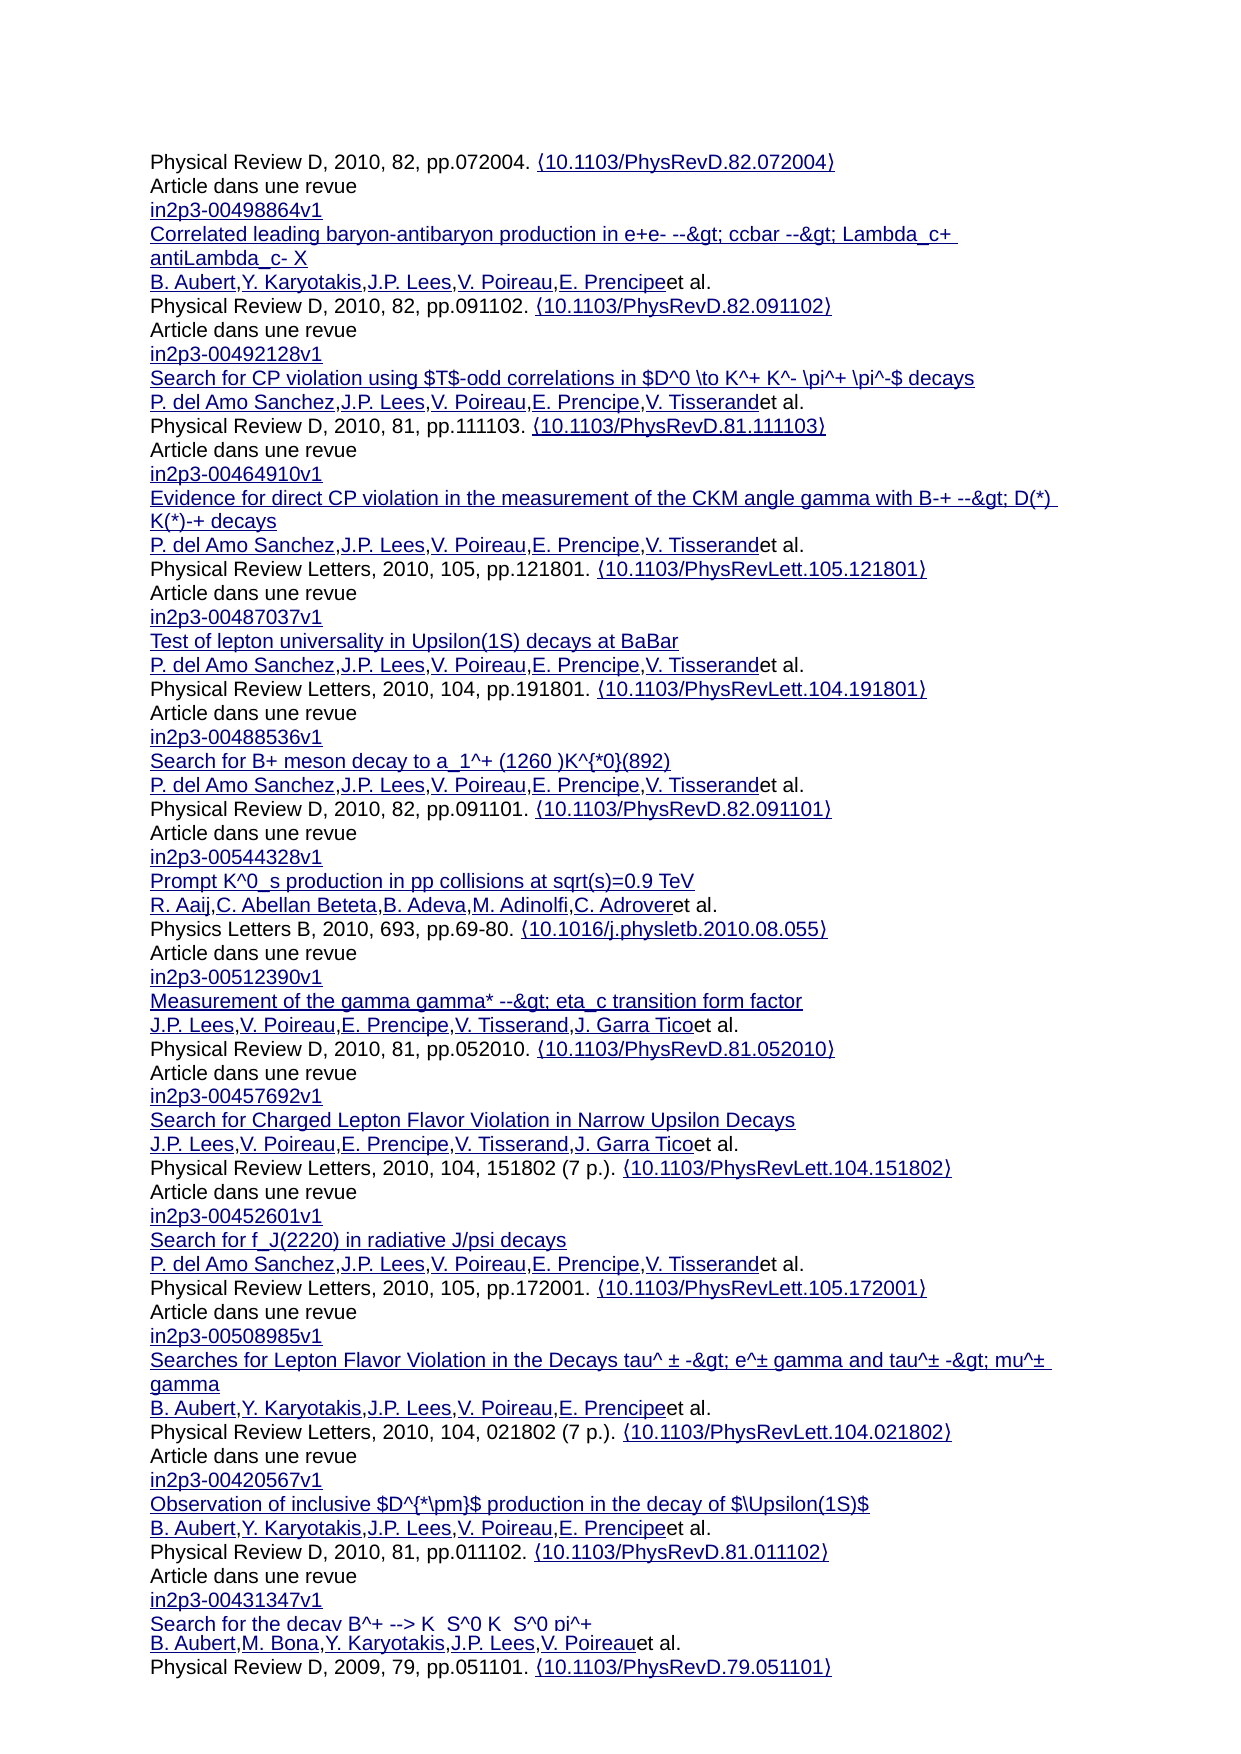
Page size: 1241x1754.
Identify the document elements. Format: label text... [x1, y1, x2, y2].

table_cell Physical Review D, 2010, 82, pp.072004. ⟨10.1103/PhysRevD.82.072004⟩ Article dans une revue in2p3-00498864v1 [150, 150, 1090, 222]
table_cell Prompt K^0_s production in pp collisions at sqrt(s)=0.9 TeV R. Aaij,C. Abellan Beteta,B. Adeva,M. Adinolfi,C. Adroveret al. Physics Letters B, 2010, 693, pp.69-80. ⟨10.1016/j.physletb.2010.08.055⟩ Article dans une revue in2p3-00512390v1 [150, 869, 1090, 988]
table_cell Search for B+ meson decay to a_1^+ (1260 )K^{*0}(892) P. del Amo Sanchez,J.P. Lees,V. Poireau,E. Prencipe,V. Tisserandet al. Physical Review D, 2010, 82, pp.091101. ⟨10.1103/PhysRevD.82.091101⟩ Article dans une revue in2p3-00544328v1 [150, 749, 1090, 869]
table_cell Search for Charged Lepton Flavor Violation in Narrow Upsilon Decays J.P. Lees,V. Poireau,E. Prencipe,V. Tisserand,J. Garra Ticoet al. Physical Review Letters, 2010, 104, 151802 (7 p.). ⟨10.1103/PhysRevLett.104.151802⟩ Article dans une revue in2p3-00452601v1 [150, 1108, 1090, 1228]
table_cell Test of lepton universality in Upsilon(1S) decays at BaBar P. del Amo Sanchez,J.P. Lees,V. Poireau,E. Prencipe,V. Tisserandet al. Physical Review Letters, 2010, 104, pp.191801. ⟨10.1103/PhysRevLett.104.191801⟩ Article dans une revue in2p3-00488536v1 [150, 629, 1090, 749]
table_cell Search for CP violation using $T$-odd correlations in $D^0 \to K^+ K^- \pi^+ \pi^-$ decays P. del Amo Sanchez,J.P. Lees,V. Poireau,E. Prencipe,V. Tisserandet al. Physical Review D, 2010, 81, pp.111103. ⟨10.1103/PhysRevD.81.111103⟩ Article dans une revue in2p3-00464910v1 [150, 366, 1090, 485]
table_cell Observation of inclusive $D^{*\pm}$ production in the decay of $\Upsilon(1S)$ B. Aubert,Y. Karyotakis,J.P. Lees,V. Poireau,E. Prencipeet al. Physical Review D, 2010, 81, pp.011102. ⟨10.1103/PhysRevD.81.011102⟩ Article dans une revue in2p3-00431347v1 [150, 1492, 1090, 1611]
table_cell Search for the decay B^+ --> K_S^0 K_S^0 pi^+ B. Aubert,M. Bona,Y. Karyotakis,J.P. Lees,V. Poireauet al. Physical Review D, 2009, 79, pp.051101. ⟨10.1103/PhysRevD.79.051101⟩ [150, 1611, 1090, 1679]
table_cell Search for f_J(2220) in radiative J/psi decays P. del Amo Sanchez,J.P. Lees,V. Poireau,E. Prencipe,V. Tisserandet al. Physical Review Letters, 2010, 105, pp.172001. ⟨10.1103/PhysRevLett.105.172001⟩ Article dans une revue in2p3-00508985v1 [150, 1228, 1090, 1348]
table_cell Evidence for direct CP violation in the measurement of the CKM angle gamma with B-+ --&gt; D(*) K(*)-+ decays P. del Amo Sanchez,J.P. Lees,V. Poireau,E. Prencipe,V. Tisserandet al. Physical Review Letters, 2010, 105, pp.121801. ⟨10.1103/PhysRevLett.105.121801⟩ Article dans une revue in2p3-00487037v1 [150, 485, 1090, 629]
table_cell Searches for Lepton Flavor Violation in the Decays tau^ ± -&gt; e^± gamma and tau^± -&gt; mu^± gamma B. Aubert,Y. Karyotakis,J.P. Lees,V. Poireau,E. Prencipeet al. Physical Review Letters, 2010, 104, 021802 (7 p.). ⟨10.1103/PhysRevLett.104.021802⟩ Article dans une revue in2p3-00420567v1 [150, 1348, 1090, 1492]
table_cell Correlated leading baryon-antibaryon production in e+e- --&gt; ccbar --&gt; Lambda_c+ antiLambda_c- X B. Aubert,Y. Karyotakis,J.P. Lees,V. Poireau,E. Prencipeet al. Physical Review D, 2010, 82, pp.091102. ⟨10.1103/PhysRevD.82.091102⟩ Article dans une revue in2p3-00492128v1 [150, 222, 1090, 366]
table_cell Measurement of the gamma gamma* --&gt; eta_c transition form factor J.P. Lees,V. Poireau,E. Prencipe,V. Tisserand,J. Garra Ticoet al. Physical Review D, 2010, 81, pp.052010. ⟨10.1103/PhysRevD.81.052010⟩ Article dans une revue in2p3-00457692v1 [150, 989, 1090, 1108]
